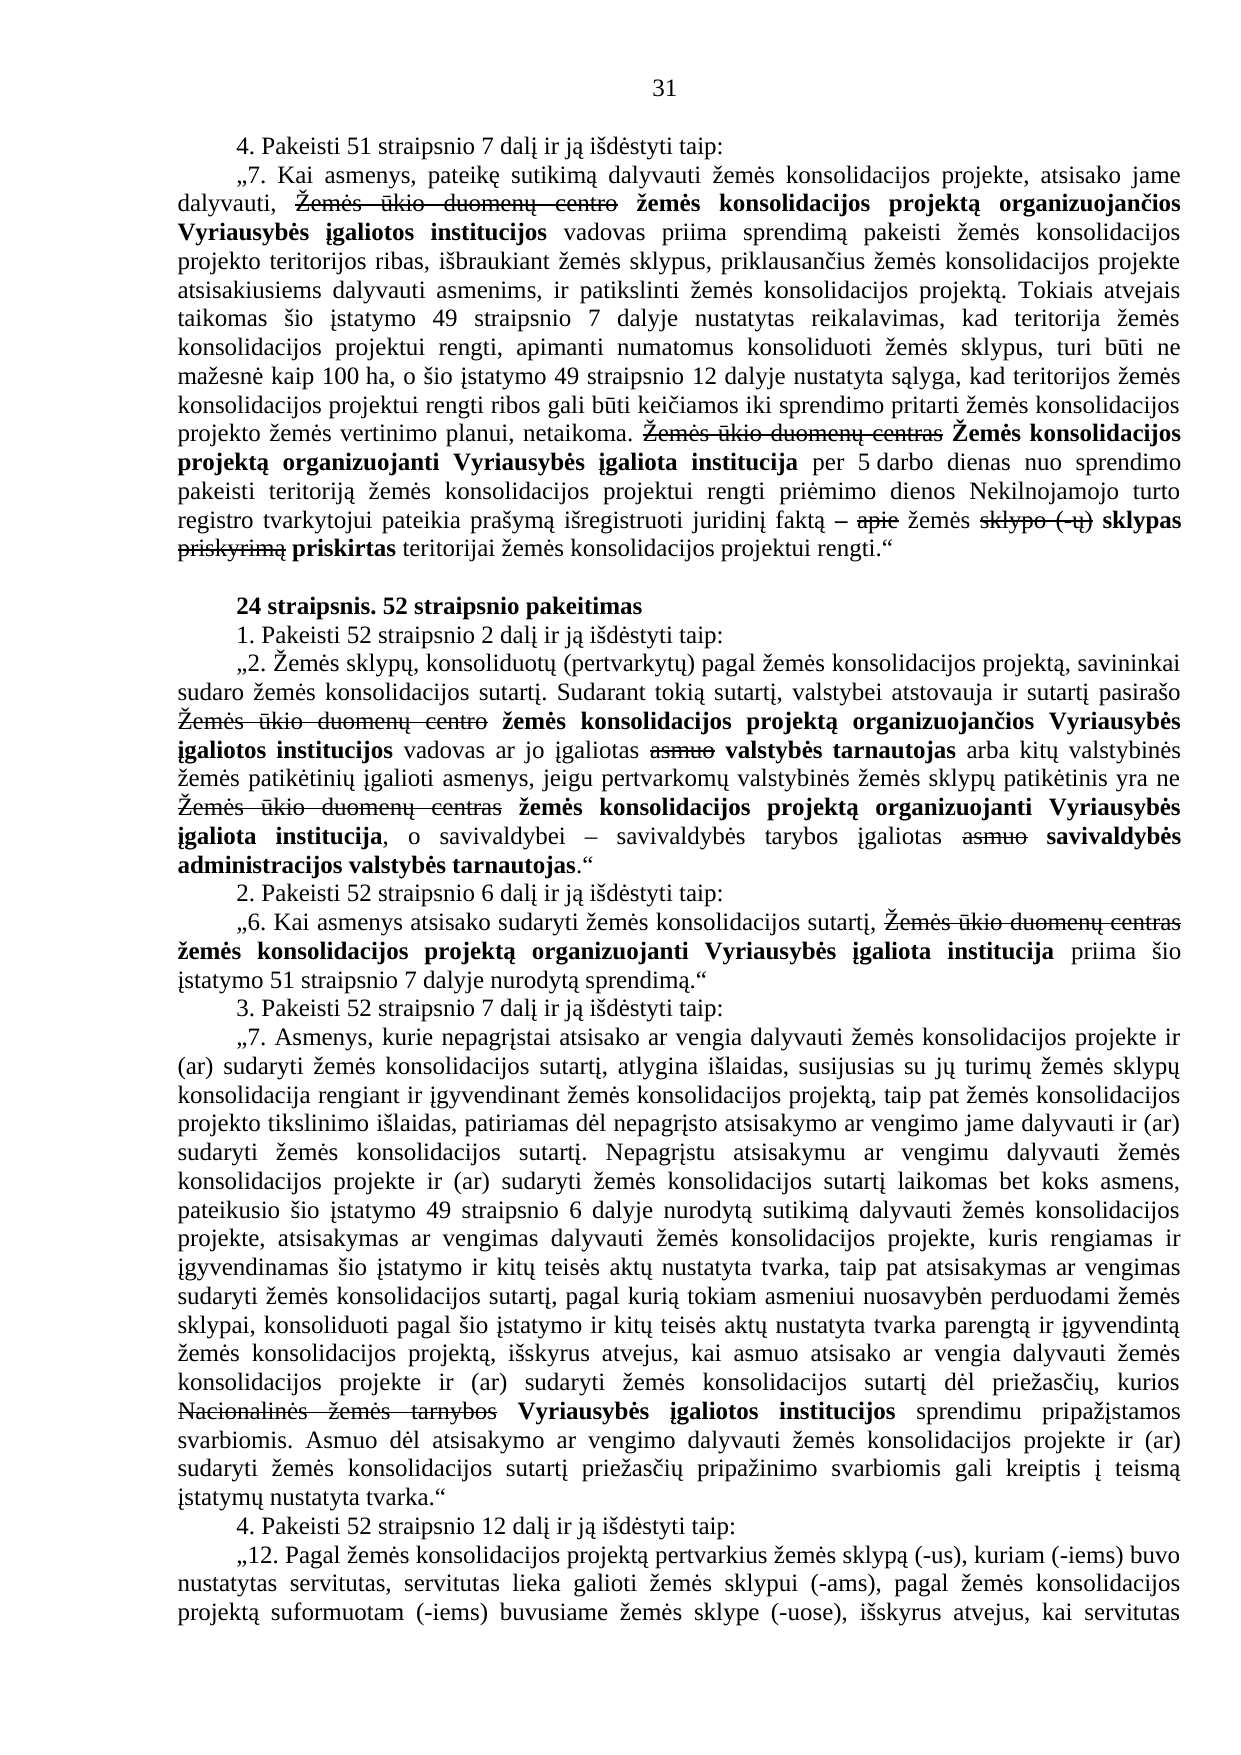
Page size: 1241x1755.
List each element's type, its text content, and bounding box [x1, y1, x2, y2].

text 4. Pakeisti 52 straipsnio 12 dalį ir ją išdėstyti taip: [177, 1511, 1181, 1540]
text 24 straipsnis. 52 straipsnio pakeitimas [177, 591, 1181, 620]
text „2. Žemės sklypų, konsoliduotų (pertvarkytų) pagal žemės konsolidacijos projektą, savininkai sudaro žemės konsolidacijos sutartį. Sudarant tokią sutartį, valstybei atstovauja ir sutartį pasirašo Žemės ūkio duomenų centro žemės konsolidacijos projektą organizuojančios Vyriausybės įgaliotos institucijos vadovas ar jo įgaliotas asmuo valstybės tarnautojas arba kitų valstybinės žemės patikėtinių įgalioti asmenys, jeigu pertvarkomų valstybinės žemės sklypų patikėtinis yra ne Žemės ūkio duomenų centras žemės konsolidacijos projektą organizuojanti Vyriausybės įgaliota institucija, o savivaldybei – savivaldybės tarybos įgaliotas asmuo savivaldybės administracijos valstybės tarnautojas.“ [177, 648, 1181, 878]
text 4. Pakeisti 51 straipsnio 7 dalį ir ją išdėstyti taip: [177, 131, 1181, 160]
text „7. Asmenys, kurie nepagrįstai atsisako ar vengia dalyvauti žemės konsolidacijos projekte ir (ar) sudaryti žemės konsolidacijos sutartį, atlygina išlaidas, susijusias su jų turimų žemės sklypų konsolidacija rengiant ir įgyvendinant žemės konsolidacijos projektą, taip pat žemės konsolidacijos projekto tikslinimo išlaidas, patiriamas dėl nepagrįsto atsisakymo ar vengimo jame dalyvauti ir (ar) sudaryti žemės konsolidacijos sutartį. Nepagrįstu atsisakymu ar vengimu dalyvauti žemės konsolidacijos projekte ir (ar) sudaryti žemės konsolidacijos sutartį laikomas bet koks asmens, pateikusio šio įstatymo 49 straipsnio 6 dalyje nurodytą sutikimą dalyvauti žemės konsolidacijos projekte, atsisakymas ar vengimas dalyvauti žemės konsolidacijos projekte, kuris rengiamas ir įgyvendinamas šio įstatymo ir kitų teisės aktų nustatyta tvarka, taip pat atsisakymas ar vengimas sudaryti žemės konsolidacijos sutartį, pagal kurią tokiam asmeniui nuosavybėn perduodami žemės sklypai, konsoliduoti pagal šio įstatymo ir kitų teisės aktų nustatyta tvarka parengtą ir įgyvendintą žemės konsolidacijos projektą, išskyrus atvejus, kai asmuo atsisako ar vengia dalyvauti žemės konsolidacijos projekte ir (ar) sudaryti žemės konsolidacijos sutartį dėl priežasčių, kurios Nacionalinės žemės tarnybos Vyriausybės įgaliotos institucijos sprendimu pripažįstamos svarbiomis. Asmuo dėl atsisakymo ar vengimo dalyvauti žemės konsolidacijos projekte ir (ar) sudaryti žemės konsolidacijos sutartį priežasčių pripažinimo svarbiomis gali kreiptis į teismą įstatymų nustatyta tvarka.“ [177, 1022, 1181, 1511]
text „6. Kai asmenys atsisako sudaryti žemės konsolidacijos sutartį, Žemės ūkio duomenų centras žemės konsolidacijos projektą organizuojanti Vyriausybės įgaliota institucija priima šio įstatymo 51 straipsnio 7 dalyje nurodytą sprendimą.“ [177, 907, 1181, 993]
text „12. Pagal žemės konsolidacijos projektą pertvarkius žemės sklypą (-us), kuriam (-iems) buvo nustatytas servitutas, servitutas lieka galioti žemės sklypui (-ams), pagal žemės konsolidacijos projektą suformuotam (-iems) buvusiame žemės sklype (-uose), išskyrus atvejus, kai servitutas [177, 1540, 1181, 1626]
text 2. Pakeisti 52 straipsnio 6 dalį ir ją išdėstyti taip: [177, 878, 1181, 907]
text „7. Kai asmenys, pateikę sutikimą dalyvauti žemės konsolidacijos projekte, atsisako jame dalyvauti, Žemės ūkio duomenų centro žemės konsolidacijos projektą organizuojančios Vyriausybės įgaliotos institucijos vadovas priima sprendimą pakeisti žemės konsolidacijos projekto teritorijos ribas, išbraukiant žemės sklypus, priklausančius žemės konsolidacijos projekte atsisakiusiems dalyvauti asmenims, ir patikslinti žemės konsolidacijos projektą. Tokiais atvejais taikomas šio įstatymo 49 straipsnio 7 dalyje nustatytas reikalavimas, kad teritorija žemės konsolidacijos projektui rengti, apimanti numatomus konsoliduoti žemės sklypus, turi būti ne mažesnė kaip 100 ha, o šio įstatymo 49 straipsnio 12 dalyje nustatyta sąlyga, kad teritorijos žemės konsolidacijos projektui rengti ribos gali būti keičiamos iki sprendimo pritarti žemės konsolidacijos projekto žemės vertinimo planui, netaikoma. Žemės ūkio duomenų centras Žemės konsolidacijos projektą organizuojanti Vyriausybės įgaliota institucija per 5 darbo dienas nuo sprendimo pakeisti teritoriją žemės konsolidacijos projektui rengti priėmimo dienos Nekilnojamojo turto registro tvarkytojui pateikia prašymą išregistruoti juridinį faktą – apie žemės sklypo (-ų) sklypas priskyrimą priskirtas teritorijai žemės konsolidacijos projektui rengti.“ [177, 160, 1181, 562]
text 3. Pakeisti 52 straipsnio 7 dalį ir ją išdėstyti taip: [177, 993, 1181, 1022]
text 1. Pakeisti 52 straipsnio 2 dalį ir ją išdėstyti taip: [177, 620, 1181, 648]
